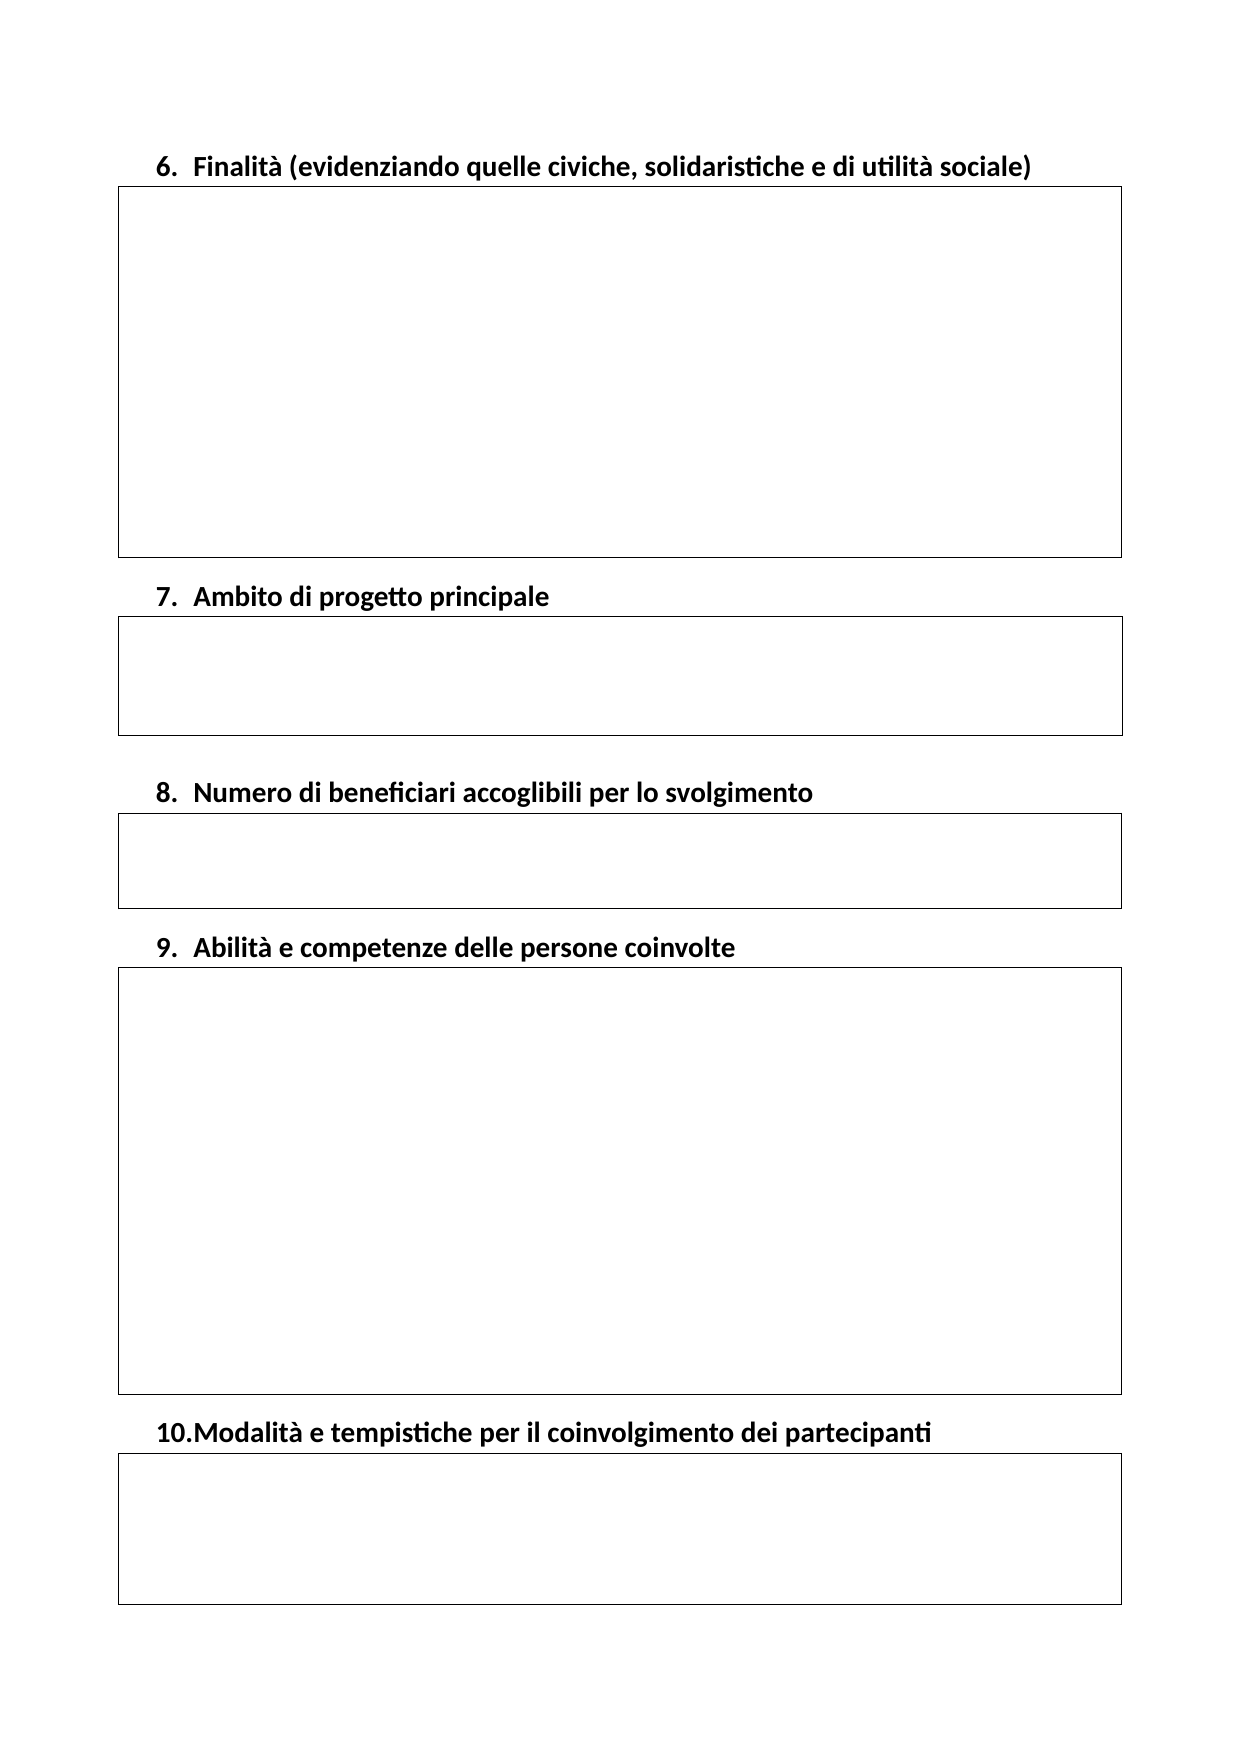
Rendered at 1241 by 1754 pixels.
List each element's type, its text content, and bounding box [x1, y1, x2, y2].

table_header [119, 617, 1122, 735]
list Finalità (evidenziando quelle civiche, solidaristiche e di utilità sociale) [156, 148, 1122, 183]
list Abilità e competenze delle persone coinvolte [156, 929, 1122, 964]
list Ambito di progetto principale [156, 578, 1122, 614]
list Numero di beneficiari accoglibili per lo svolgimento [156, 774, 1122, 809]
list Modalità e tempistiche per il coinvolgimento dei partecipanti [156, 1414, 1122, 1450]
